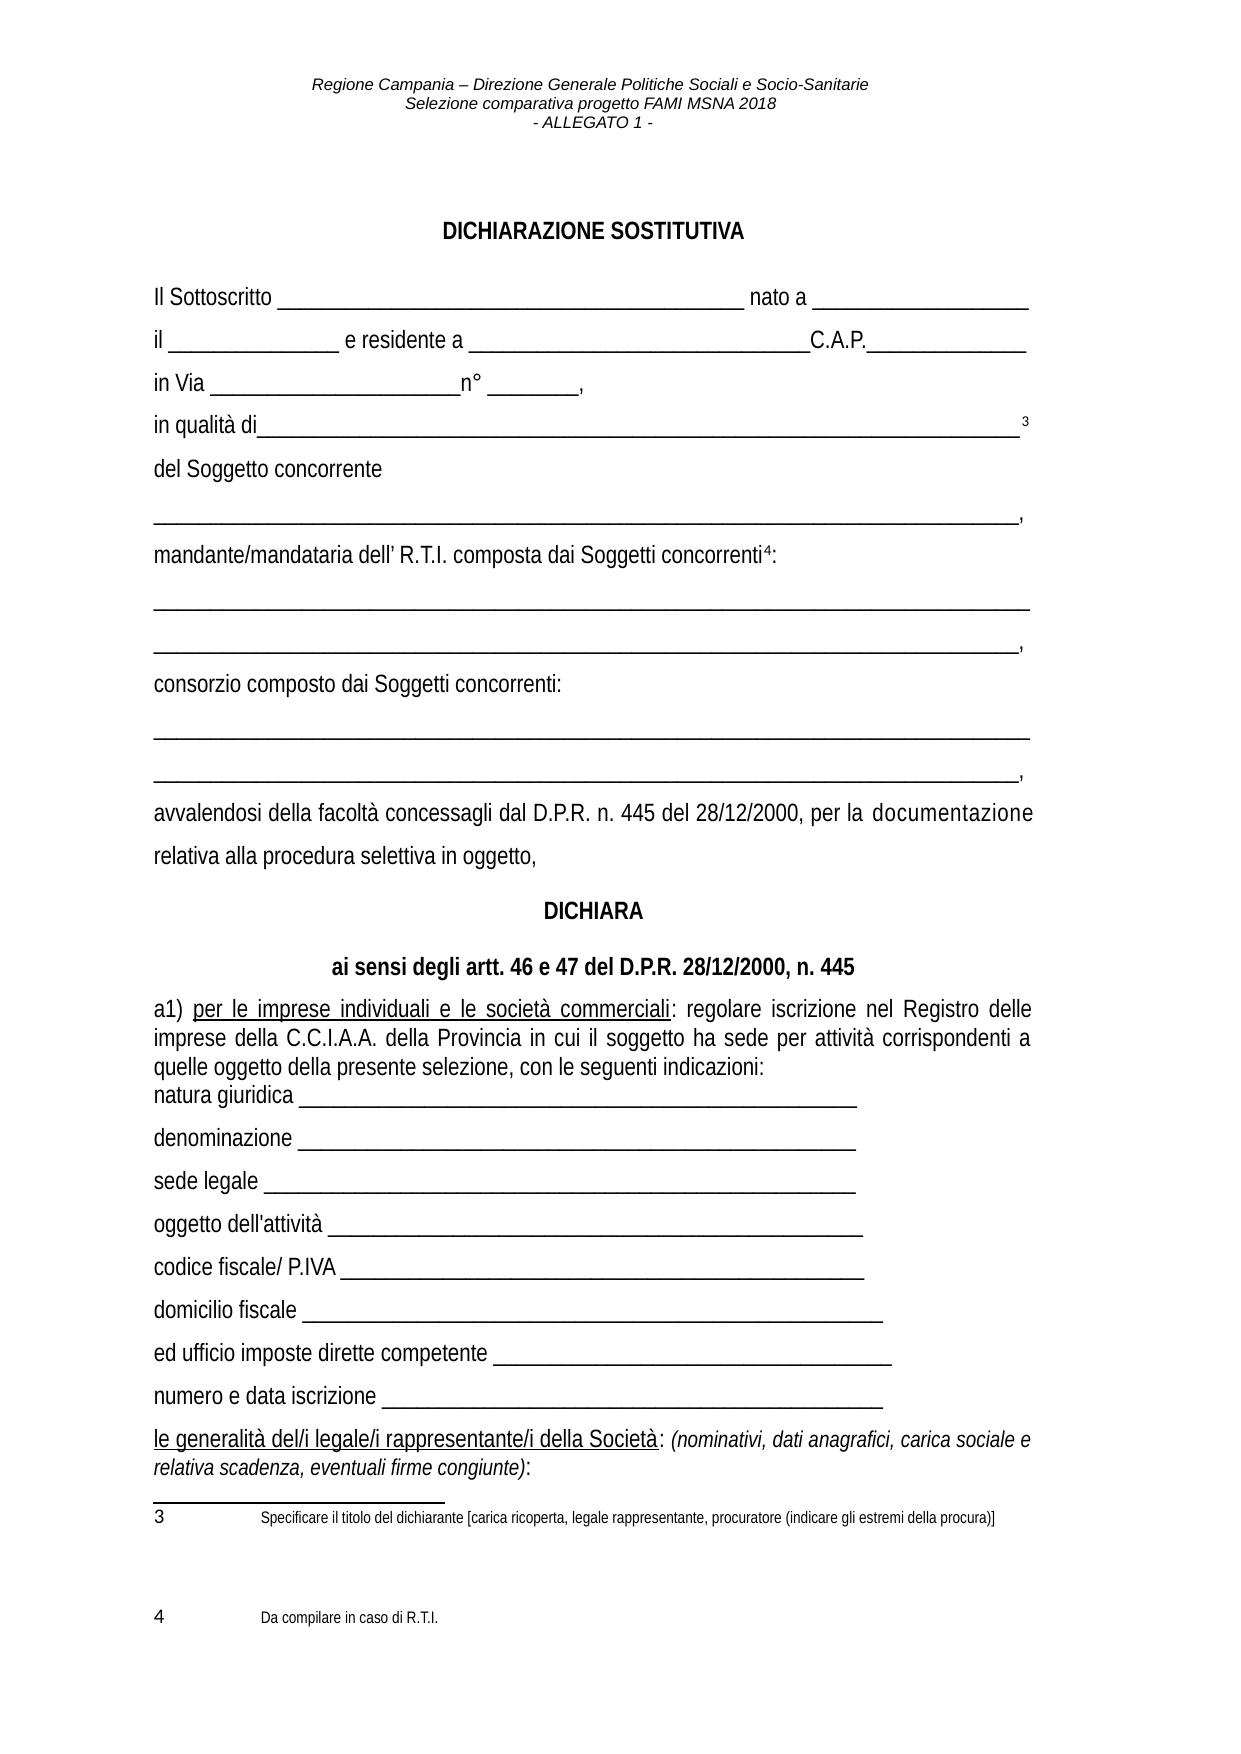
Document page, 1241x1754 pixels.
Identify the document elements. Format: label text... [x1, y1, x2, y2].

text in qualità di___________________________________________________________________ del Soggetto concorrente ____________________________________________________________________________, mandante/mandataria dell’ R.T.I. composta dai Soggetti concorrenti: _________________________________________________________________________________________________________________________________________________________, [153, 411, 1033, 655]
text sede legale ____________________________________________________ [153, 1166, 1033, 1195]
text natura giuridica _________________________________________________ [153, 1080, 1033, 1109]
text oggetto dell'attività _______________________________________________ [153, 1209, 1033, 1238]
text DICHIARAZIONE SOSTITUTIVA [153, 207, 1033, 244]
text numero e data iscrizione ____________________________________________ [153, 1381, 1033, 1409]
text a1) per le imprese individuali e le società commerciali: regolare iscrizione nel Registro delle imprese della C.C.I.A.A. della Provincia in cui il soggetto ha sede per attività corrispondenti a quelle oggetto della presente selezione, con le seguenti indicazioni: [153, 994, 1033, 1080]
text domicilio fiscale ___________________________________________________ [153, 1295, 1033, 1324]
text denominazione _________________________________________________ [153, 1123, 1033, 1152]
text ai sensi degli artt. 46 e 47 del D.P.R. 28/12/2000, n. 445 [153, 952, 1033, 980]
text Il Sottoscritto _________________________________________ nato a ___________________ il _______________ e residente a ______________________________C.A.P.______________ in Via ______________________n° ________, [153, 282, 1033, 396]
text codice fiscale/ P.IVA ______________________________________________ [153, 1252, 1033, 1281]
text Specificare il titolo del dichiarante [carica ricoperta, legale rappresentante, procuratore (indicare gli estremi della procura)] [153, 1503, 1033, 1529]
text avvalendosi della facoltà concessagli dal D.P.R. n. 445 del 28/12/2000, per la documentazione relativa alla procedura selettiva in oggetto, [153, 798, 1033, 869]
text consorzio composto dai Soggetti concorrenti: _________________________________________________________________________________________________________________________________________________________, [153, 669, 1033, 783]
text le generalità del/i legale/i rappresentante/i della Società: (nominativi, dati anagrafici, carica sociale e relativa scadenza, eventuali firme congiunte): [153, 1424, 1033, 1481]
text DICHIARA [153, 896, 1033, 925]
text Da compilare in caso di R.T.I. [153, 1603, 1033, 1629]
text ed ufficio imposte dirette competente ___________________________________ [153, 1338, 1033, 1367]
